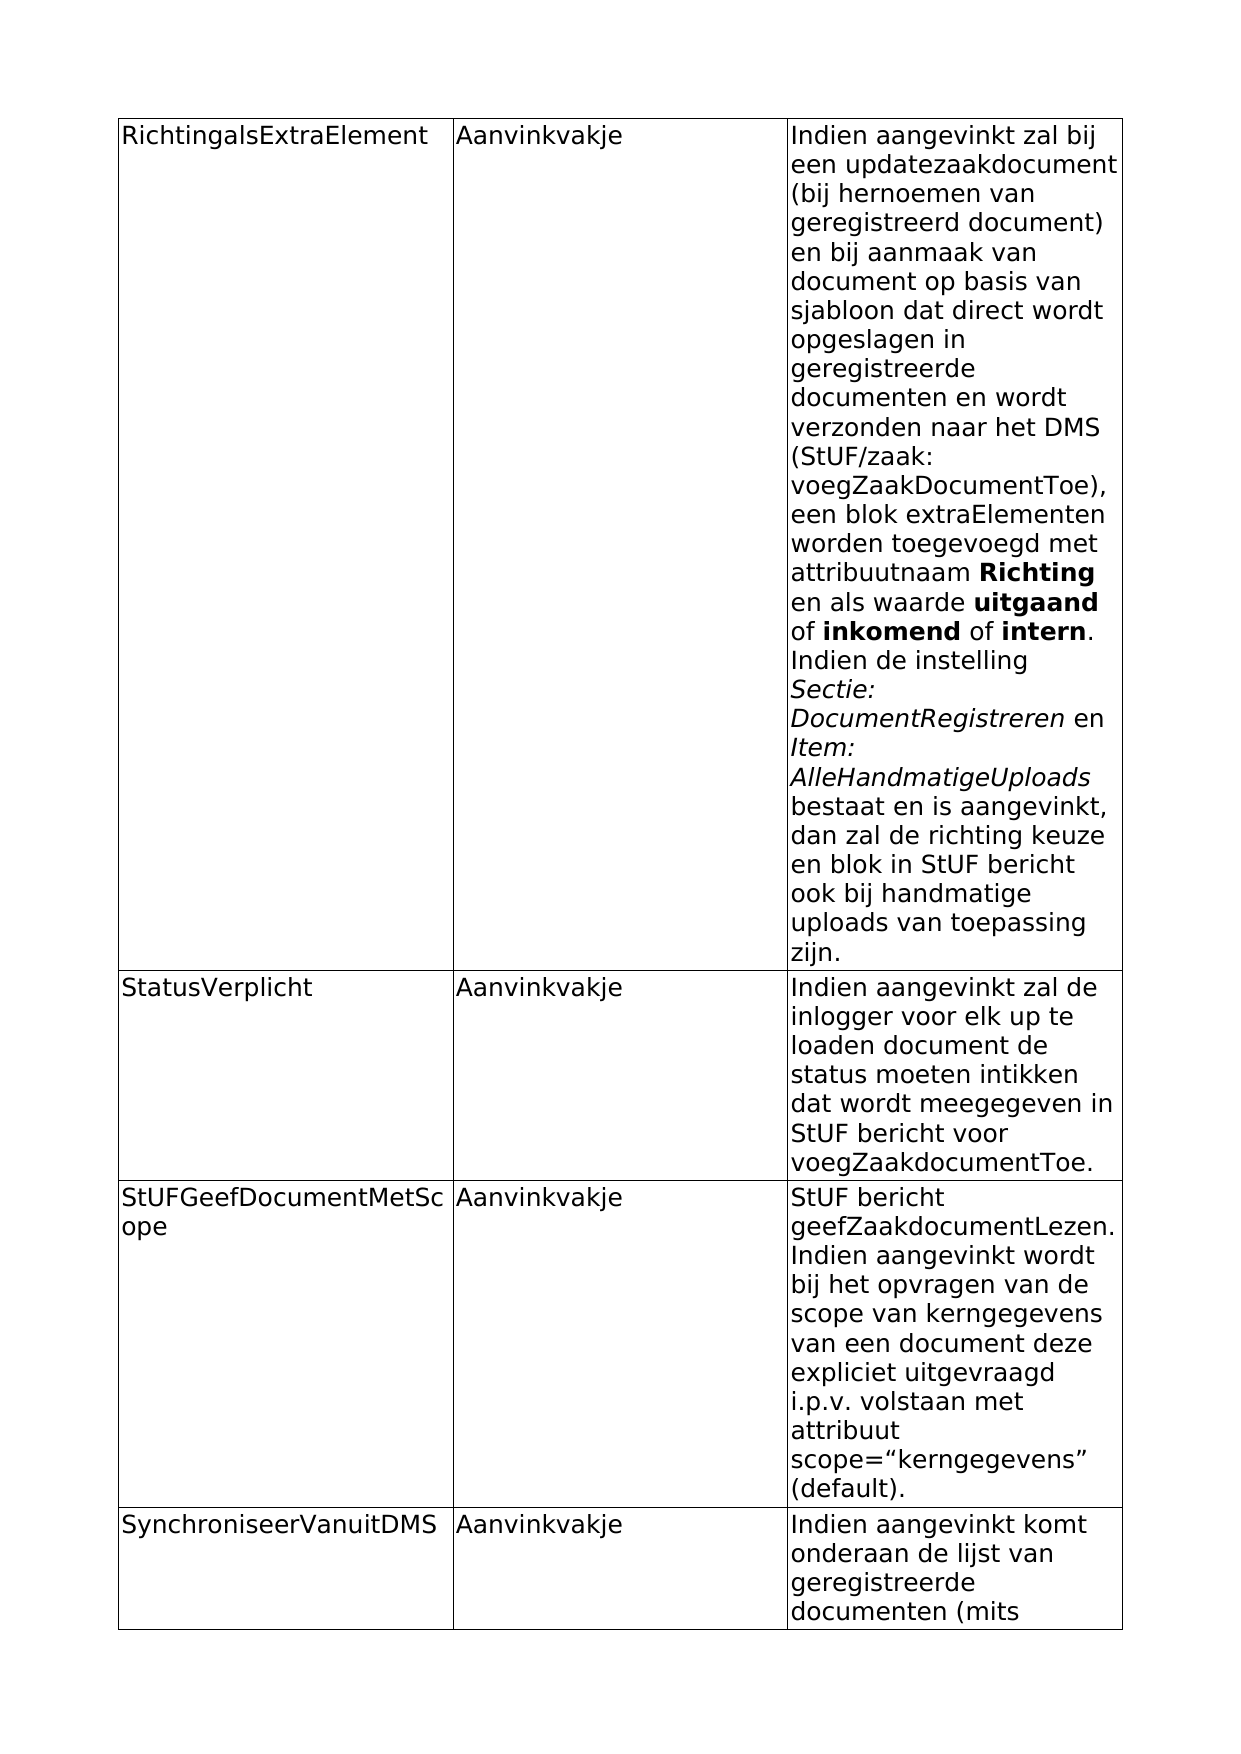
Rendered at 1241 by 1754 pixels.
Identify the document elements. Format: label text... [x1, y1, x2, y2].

table_cell StUF bericht geefZaakdocumentLezen. Indien aangevinkt wordt bij het opvragen van de scope van kerngegevens van een document deze expliciet uitgevraagd i.p.v. volstaan met attribuut scope=“kerngegevens” (default). [788, 1181, 1122, 1507]
table_cell Aanvinkvakje [454, 1181, 787, 1507]
table_cell StatusVerplicht [119, 971, 453, 1180]
table_cell Aanvinkvakje [454, 971, 787, 1180]
table_cell Indien aangevinkt zal de inlogger voor elk up te loaden document de status moeten intikken dat wordt meegegeven in StUF bericht voor voegZaakdocumentToe. [788, 971, 1122, 1180]
table_cell Indien aangevinkt komt onderaan de lijst van geregistreerde documenten (mits [788, 1508, 1122, 1629]
table_cell SynchroniseerVanuitDMS [119, 1508, 453, 1629]
table_cell Aanvinkvakje [454, 1508, 787, 1629]
table_cell RichtingalsExtraElement [119, 119, 453, 970]
table_cell Aanvinkvakje [454, 119, 787, 970]
table_cell Indien aangevinkt zal bij een updatezaakdocument (bij hernoemen van geregistreerd document) en bij aanmaak van document op basis van sjabloon dat direct wordt opgeslagen in geregistreerde documenten en wordt verzonden naar het DMS (StUF/zaak: voegZaakDocumentToe), een blok extraElementen worden toegevoegd met attribuutnaam Richting en als waarde uitgaand of inkomend of intern. Indien de instelling Sectie: DocumentRegistreren en Item: AlleHandmatigeUploads bestaat en is aangevinkt, dan zal de richting keuze en blok in StUF bericht ook bij handmatige uploads van toepassing zijn. [788, 119, 1122, 970]
table_cell StUFGeefDocumentMetScope [119, 1181, 453, 1507]
